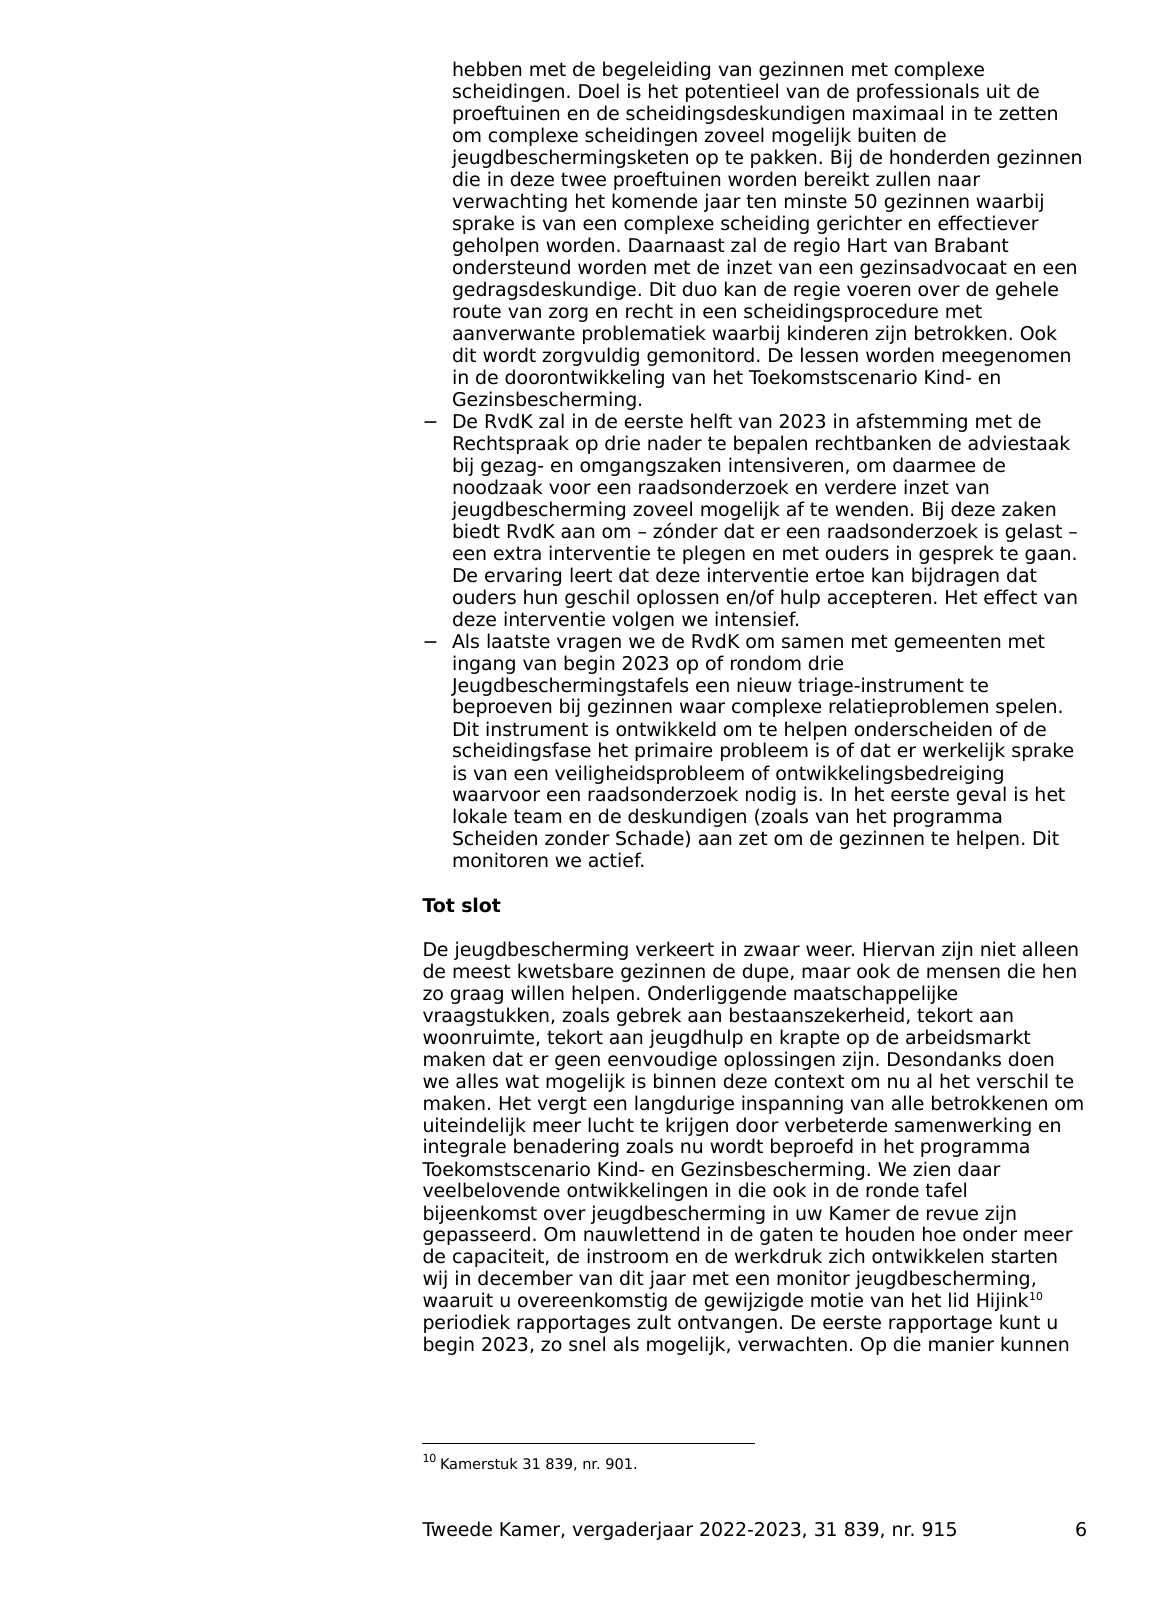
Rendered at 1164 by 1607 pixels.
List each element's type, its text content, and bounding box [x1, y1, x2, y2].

subtitle Tot slot [422, 894, 1087, 916]
text − Als laatste vragen we de RvdK om samen met gemeenten met ingang van begin 2023 op of rondom drie Jeugdbeschermingstafels een nieuw triage-instrument te beproeven bij gezinnen waar complexe relatieproblemen spelen. Dit instrument is ontwikkeld om te helpen onderscheiden of de scheidingsfase het primaire probleem is of dat er werkelijk sprake is van een veiligheidsprobleem of ontwikkelingsbedreiging waarvoor een raadsonderzoek nodig is. In het eerste geval is het lokale team en de deskundigen (zoals van het programma Scheiden zonder Schade) aan zet om de gezinnen te helpen. Dit monitoren we actief. [422, 631, 1087, 872]
text hebben met de begeleiding van gezinnen met complexe scheidingen. Doel is het potentieel van de professionals uit de proeftuinen en de scheidingsdeskundigen maximaal in te zetten om complexe scheidingen zoveel mogelijk buiten de jeugdbeschermingsketen op te pakken. Bij de honderden gezinnen die in deze twee proeftuinen worden bereikt zullen naar verwachting het komende jaar ten minste 50 gezinnen waarbij sprake is van een complexe scheiding gerichter en effectiever geholpen worden. Daarnaast zal de regio Hart van Brabant ondersteund worden met de inzet van een gezinsadvocaat en een gedragsdeskundige. Dit duo kan de regie voeren over de gehele route van zorg en recht in een scheidingsprocedure met aanverwante problematiek waarbij kinderen zijn betrokken. Ook dit wordt zorgvuldig gemonitord. De lessen worden meegenomen in de doorontwikkeling van het Toekomstscenario Kind- en Gezinsbescherming. [422, 59, 1087, 411]
text Kamerstuk 31 839, nr. 901. [422, 1452, 1087, 1474]
text − De RvdK zal in de eerste helft van 2023 in afstemming met de Rechtspraak op drie nader te bepalen rechtbanken de adviestaak bij gezag- en omgangszaken intensiveren, om daarmee de noodzaak voor een raadsonderzoek en verdere inzet van jeugdbescherming zoveel mogelijk af te wenden. Bij deze zaken biedt RvdK aan om – zónder dat er een raadsonderzoek is gelast – een extra interventie te plegen en met ouders in gesprek te gaan. De ervaring leert dat deze interventie ertoe kan bijdragen dat ouders hun geschil oplossen en/of hulp accepteren. Het effect van deze interventie volgen we intensief. [422, 411, 1087, 631]
text De jeugdbescherming verkeert in zwaar weer. Hiervan zijn niet alleen de meest kwetsbare gezinnen de dupe, maar ook de mensen die hen zo graag willen helpen. Onderliggende maatschappelijke vraagstukken, zoals gebrek aan bestaanszekerheid, tekort aan woonruimte, tekort aan jeugdhulp en krapte op de arbeidsmarkt maken dat er geen eenvoudige oplossingen zijn. Desondanks doen we alles wat mogelijk is binnen deze context om nu al het verschil te maken. Het vergt een langdurige inspanning van alle betrokkenen om uiteindelijk meer lucht te krijgen door verbeterde samenwerking en integrale benadering zoals nu wordt beproefd in het programma Toekomstscenario Kind- en Gezinsbescherming. We zien daar veelbelovende ontwikkelingen in die ook in de ronde tafel bijeenkomst over jeugdbescherming in uw Kamer de revue zijn gepasseerd. Om nauwlettend in de gaten te houden hoe onder meer de capaciteit, de instroom en de werkdruk zich ontwikkelen starten wij in december van dit jaar met een monitor jeugdbescherming, waaruit u overeenkomstig de gewijzigde motie van het lid Hijink periodiek rapportages zult ontvangen. De eerste rapportage kunt u begin 2023, zo snel als mogelijk, verwachten. Op die manier kunnen [422, 939, 1087, 1356]
